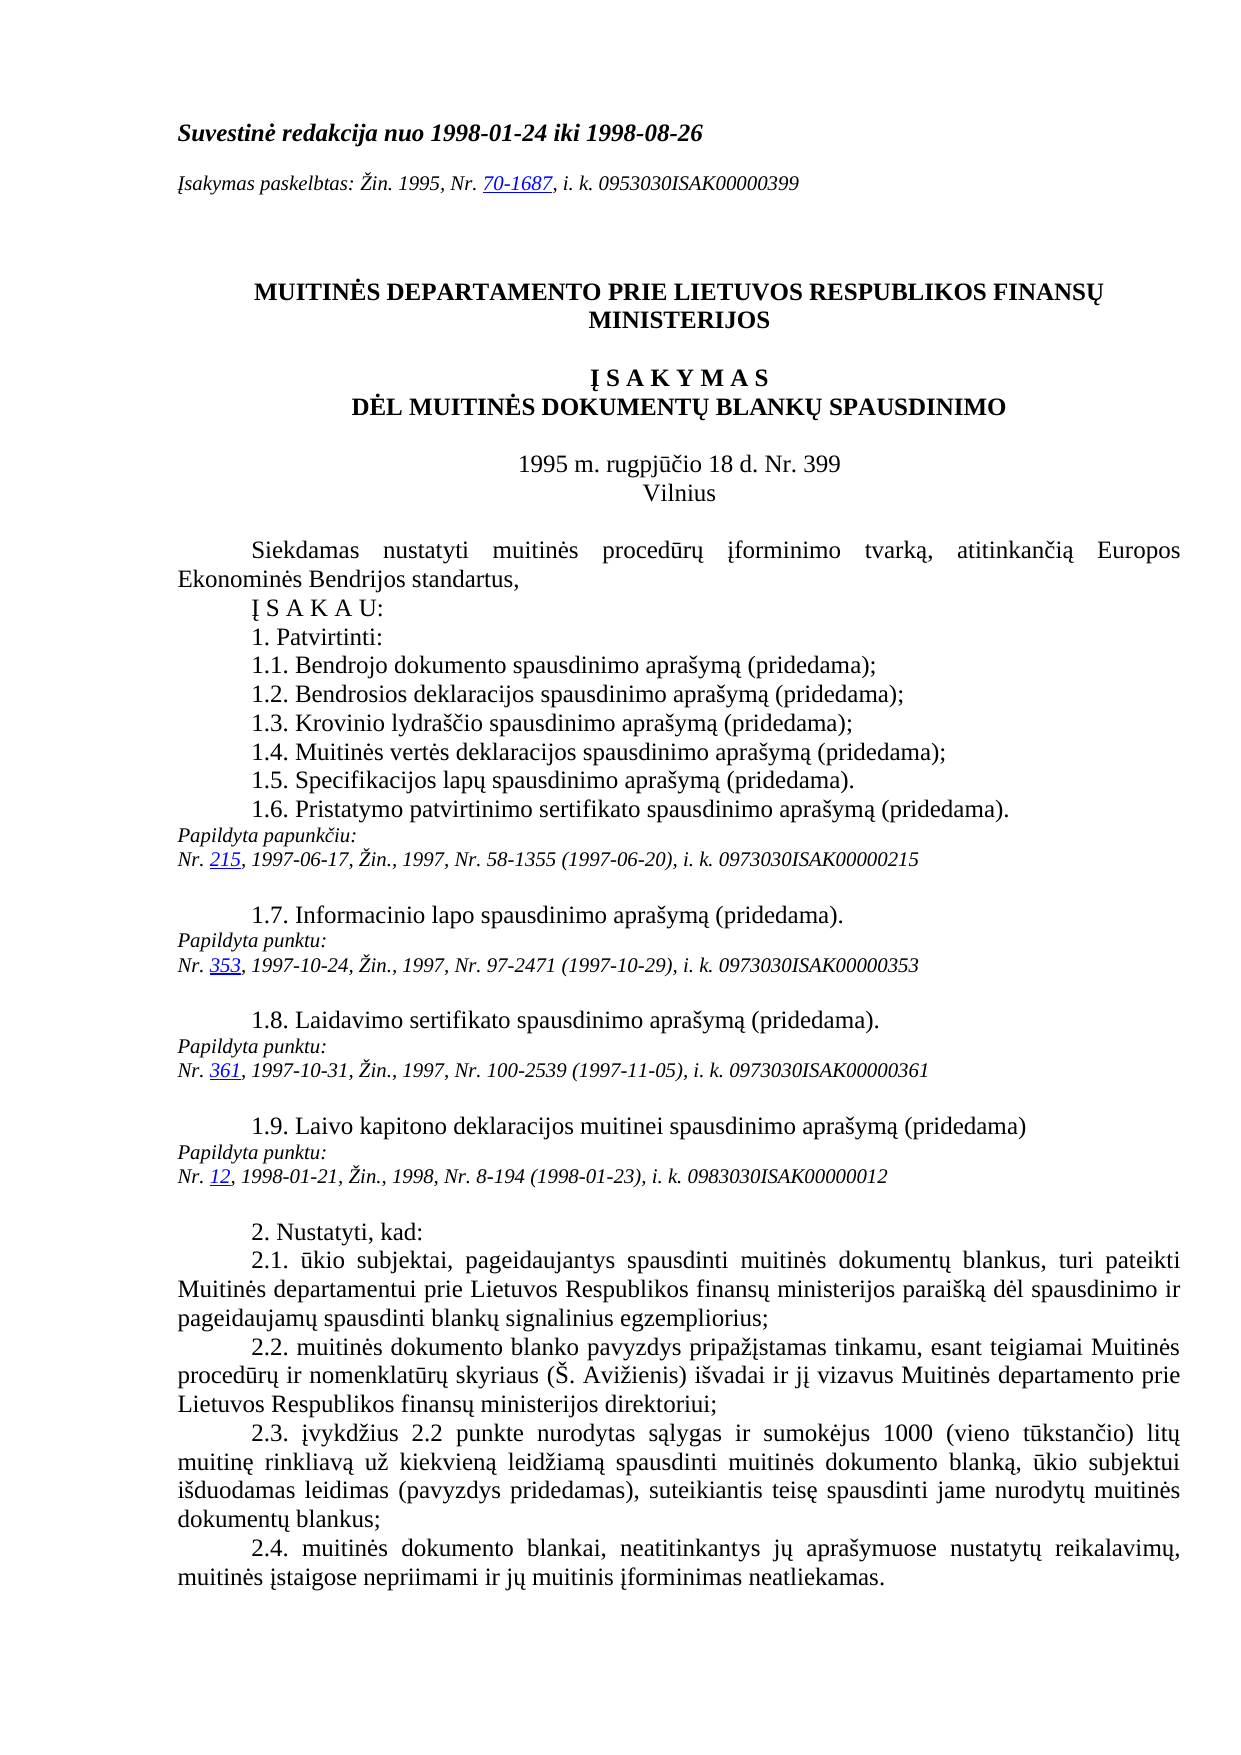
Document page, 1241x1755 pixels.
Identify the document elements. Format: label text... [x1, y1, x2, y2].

text Papildyta papunkčiu: [177, 823, 1181, 847]
text Nr. 361, 1997-10-31, Žin., 1997, Nr. 100-2539 (1997-11-05), i. k. 0973030ISAK00000361 [177, 1058, 1181, 1082]
text 1.2. Bendrosios deklaracijos spausdinimo aprašymą (pridedama); [177, 679, 1181, 708]
text 1.1. Bendrojo dokumento spausdinimo aprašymą (pridedama); [177, 650, 1181, 679]
text Įsakymas paskelbtas: Žin. 1995, Nr. 70-1687, i. k. 0953030ISAK00000399 [177, 171, 1181, 195]
text 2.2. muitinės dokumento blanko pavyzdys pripažįstamas tinkamu, esant teigiamai Muitinės procedūrų ir nomenklatūrų skyriaus (Š. Avižienis) išvadai ir jį vizavus Muitinės departamento prie Lietuvos Respublikos finansų ministerijos direktoriui; [177, 1332, 1181, 1418]
text 2.1. ūkio subjektai, pageidaujantys spausdinti muitinės dokumentų blankus, turi pateikti Muitinės departamentui prie Lietuvos Respublikos finansų ministerijos paraišką dėl spausdinimo ir pageidaujamų spausdinti blankų signalinius egzempliorius; [177, 1245, 1181, 1332]
text Į S A K Y M A S [177, 363, 1181, 392]
text Papildyta punktu: [177, 1140, 1181, 1164]
text 1.8. Laidavimo sertifikato spausdinimo aprašymą (pridedama). [177, 1005, 1181, 1034]
text 2.3. įvykdžius 2.2 punkte nurodytas sąlygas ir sumokėjus 1000 (vieno tūkstančio) litų muitinę rinkliavą už kiekvieną leidžiamą spausdinti muitinės dokumento blanką, ūkio subjektui išduodamas leidimas (pavyzdys pridedamas), suteikiantis teisę spausdinti jame nurodytų muitinės dokumentų blankus; [177, 1418, 1181, 1533]
text 1.7. Informacinio lapo spausdinimo aprašymą (pridedama). [177, 900, 1181, 928]
text 1.4. Muitinės vertės deklaracijos spausdinimo aprašymą (pridedama); [177, 737, 1181, 765]
text Papildyta punktu: [177, 1034, 1181, 1058]
text DĖL MUITINĖS DOKUMENTŲ BLANKŲ SPAUSDINIMO [177, 392, 1181, 420]
text 1.9. Laivo kapitono deklaracijos muitinei spausdinimo aprašymą (pridedama) [177, 1111, 1181, 1140]
text 1.3. Krovinio lydraščio spausdinimo aprašymą (pridedama); [177, 708, 1181, 737]
text Nr. 215, 1997-06-17, Žin., 1997, Nr. 58-1355 (1997-06-20), i. k. 0973030ISAK00000215 [177, 847, 1181, 871]
text MUITINĖS DEPARTAMENTO PRIE LIETUVOS RESPUBLIKOS FINANSŲ MINISTERIJOS [177, 277, 1181, 334]
text Vilnius [177, 478, 1181, 507]
text Nr. 353, 1997-10-24, Žin., 1997, Nr. 97-2471 (1997-10-29), i. k. 0973030ISAK00000353 [177, 952, 1181, 977]
text Papildyta punktu: [177, 928, 1181, 952]
text 2. Nustatyti, kad: [177, 1217, 1181, 1245]
text ĮSAKAU: [177, 593, 1181, 622]
text 1.5. Specifikacijos lapų spausdinimo aprašymą (pridedama). [177, 765, 1181, 794]
text 1.6. Pristatymo patvirtinimo sertifikato spausdinimo aprašymą (pridedama). [177, 794, 1181, 823]
text Suvestinė redakcija nuo 1998-01-24 iki 1998-08-26 [177, 118, 1181, 147]
text Nr. 12, 1998-01-21, Žin., 1998, Nr. 8-194 (1998-01-23), i. k. 0983030ISAK00000012 [177, 1164, 1181, 1188]
text 1. Patvirtinti: [177, 622, 1181, 650]
text 2.4. muitinės dokumento blankai, neatitinkantys jų aprašymuose nustatytų reikalavimų, muitinės įstaigose nepriimami ir jų muitinis įforminimas neatliekamas. [177, 1533, 1181, 1590]
text 1995 m. rugpjūčio 18 d. Nr. 399 [177, 449, 1181, 478]
text Siekdamas nustatyti muitinės procedūrų įforminimo tvarką, atitinkančią Europos Ekonominės Bendrijos standartus, [177, 535, 1181, 593]
